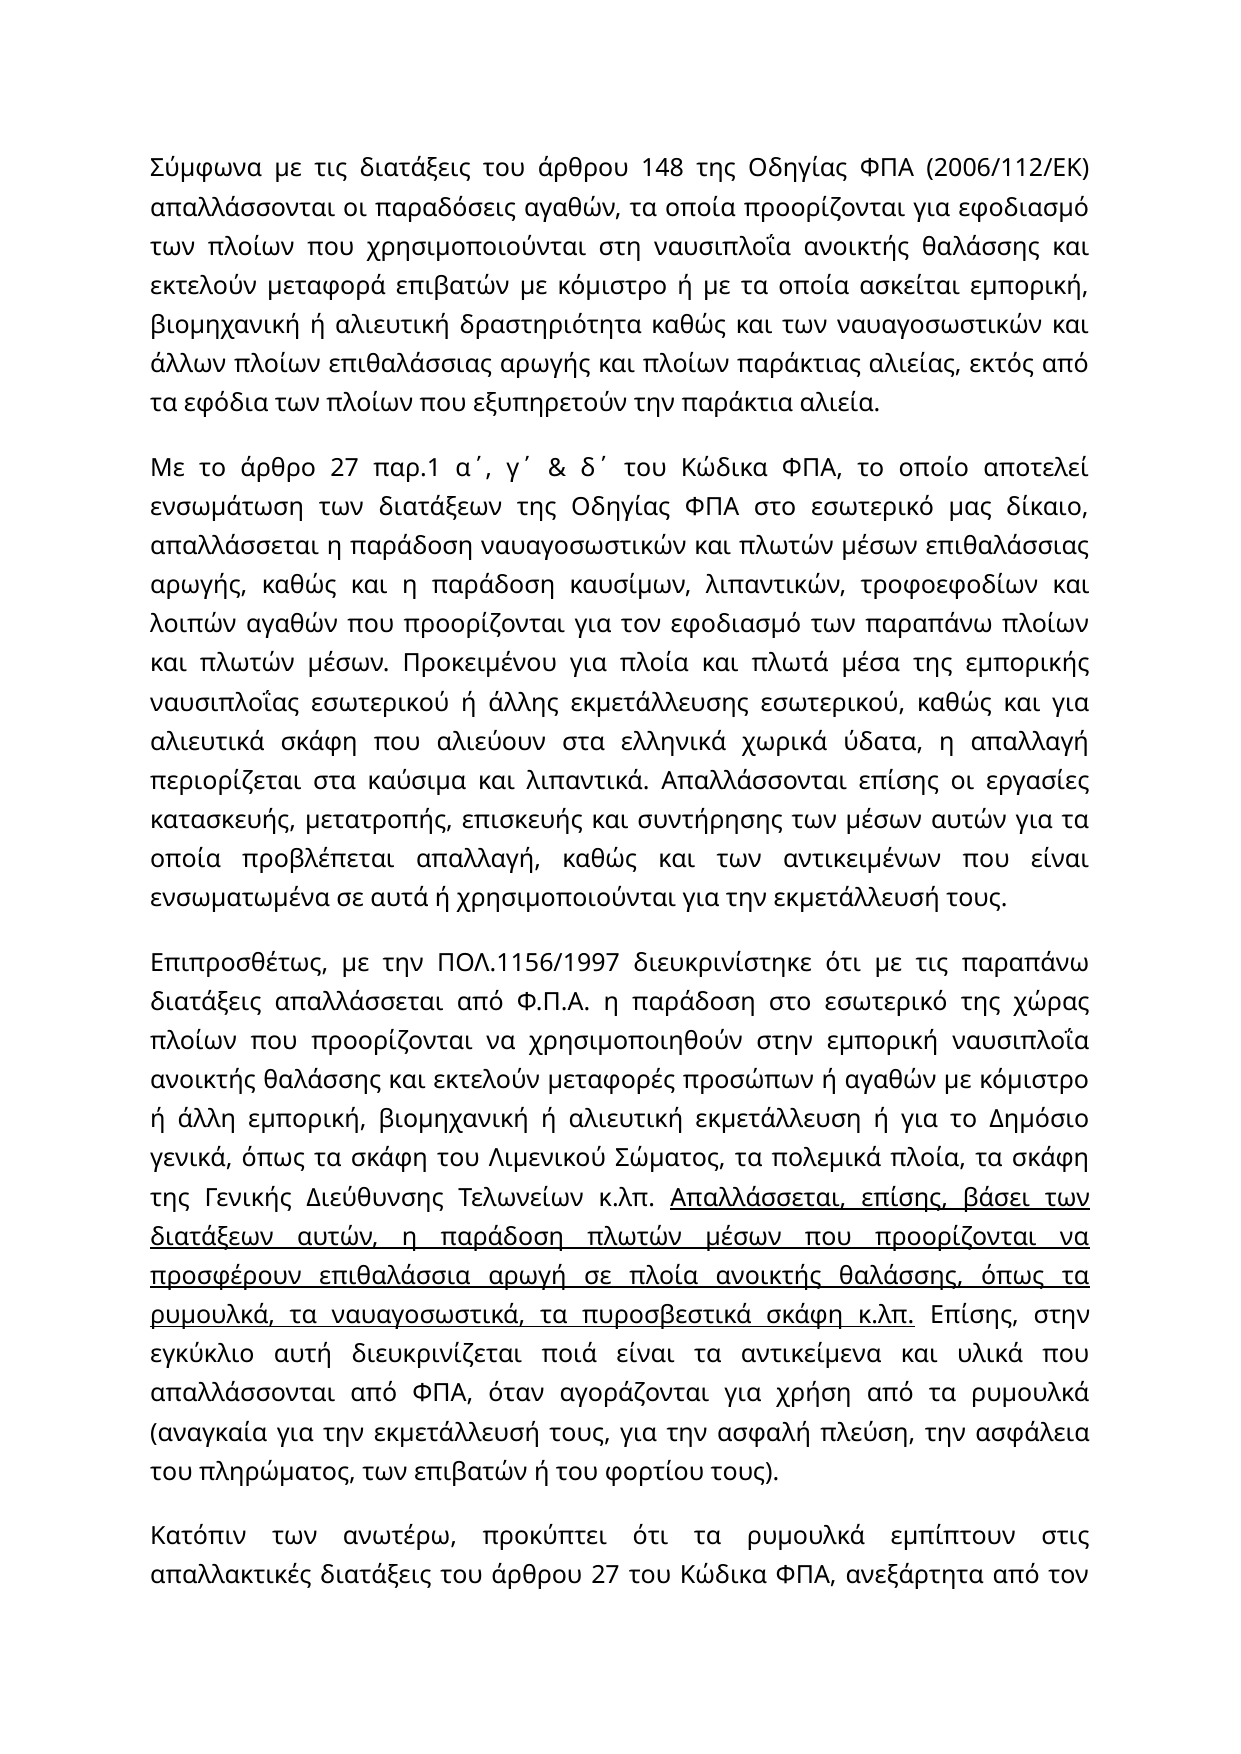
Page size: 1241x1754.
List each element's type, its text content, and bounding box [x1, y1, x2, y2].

text Σύμφωνα με τις διατάξεις του άρθρου 148 της Οδηγίας ΦΠΑ (2006/112/EK) απαλλάσσονται οι παραδόσεις αγαθών, τα οποία προορίζονται για εφοδιασμό των πλοίων που χρησιμοποιούνται στη ναυσιπλοΐα ανοικτής θαλάσσης και εκτελούν μεταφορά επιβατών με κόμιστρο ή με τα οποία ασκείται εμπορική, βιομηχανική ή αλιευτική δραστηριότητα καθώς και των ναυαγοσωστικών και άλλων πλοίων επιθαλάσσιας αρωγής και πλοίων παράκτιας αλιείας, εκτός από τα εφόδια των πλοίων που εξυπηρετούν την παράκτια αλιεία. [150, 150, 1090, 419]
text ρυμουλκά, τα ναυαγοσωστικά, τα πυροσβεστικά σκάφη κ.λπ. Επίσης, στην εγκύκλιο αυτή διευκρινίζεται ποιά είναι τα αντικείμενα και υλικά που απαλλάσσονται από ΦΠΑ, όταν αγοράζονται για χρήση από τα ρυμουλκά (αναγκαία για την εκμετάλλευσή τους, για την ασφαλή πλεύση, την ασφάλεια του πληρώματος, των επιβατών ή του φορτίου τους). [150, 1288, 1090, 1487]
text προσφέρουν επιθαλάσσια αρωγή σε πλοία ανοικτής θαλάσσης, όπως τα [150, 1249, 1090, 1286]
text Επιπροσθέτως, με την ΠΟΛ.1156/1997 διευκρινίστηκε ότι με τις παραπάνω διατάξεις απαλλάσσεται από Φ.Π.Α. η παράδοση στο εσωτερικό της χώρας πλοίων που προορίζονται να χρησιμοποιηθούν στην εμπορική ναυσιπλοΐα ανοικτής θαλάσσης και εκτελούν μεταφορές προσώπων ή αγαθών με κόμιστρο ή άλλη εμπορική, βιομηχανική ή αλιευτική εκμετάλλευση ή για το Δημόσιο γενικά, όπως τα σκάφη του Λιμενικού Σώματος, τα πολεμικά πλοία, τα σκάφη της Γενικής Διεύθυνσης Τελωνείων κ.λπ. Απαλλάσσεται, επίσης, βάσει των διατάξεων αυτών, η παράδοση πλωτών μέσων που προορίζονται να [150, 944, 1090, 1247]
text Κατόπιν των ανωτέρω, προκύπτει ότι τα ρυμουλκά εμπίπτουν στις απαλλακτικές διατάξεις του άρθρου 27 του Κώδικα ΦΠΑ, ανεξάρτητα από τον [150, 1517, 1090, 1591]
text Με το άρθρο 27 παρ.1 α΄, γ΄ & δ΄ του Κώδικα ΦΠΑ, το οποίο αποτελεί ενσωμάτωση των διατάξεων της Οδηγίας ΦΠΑ στο εσωτερικό μας δίκαιο, απαλλάσσεται η παράδοση ναυαγοσωστικών και πλωτών μέσων επιθαλάσσιας αρωγής, καθώς και η παράδοση καυσίμων, λιπαντικών, τροφοεφοδίων και λοιπών αγαθών που προορίζονται για τον εφοδιασμό των παραπάνω πλοίων και πλωτών μέσων. Προκειμένου για πλοία και πλωτά μέσα της εμπορικής ναυσιπλοΐας εσωτερικού ή άλλης εκμετάλλευσης εσωτερικού, καθώς και για αλιευτικά σκάφη που αλιεύουν στα ελληνικά χωρικά ύδατα, η απαλλαγή περιορίζεται στα καύσιμα και λιπαντικά. Απαλλάσσονται επίσης οι εργασίες κατασκευής, μετατροπής, επισκευής και συντήρησης των μέσων αυτών για τα οποία προβλέπεται απαλλαγή, καθώς και των αντικειμένων που είναι ενσωματωμένα σε αυτά ή χρησιμοποιούνται για την εκμετάλλευσή τους. [150, 449, 1090, 914]
